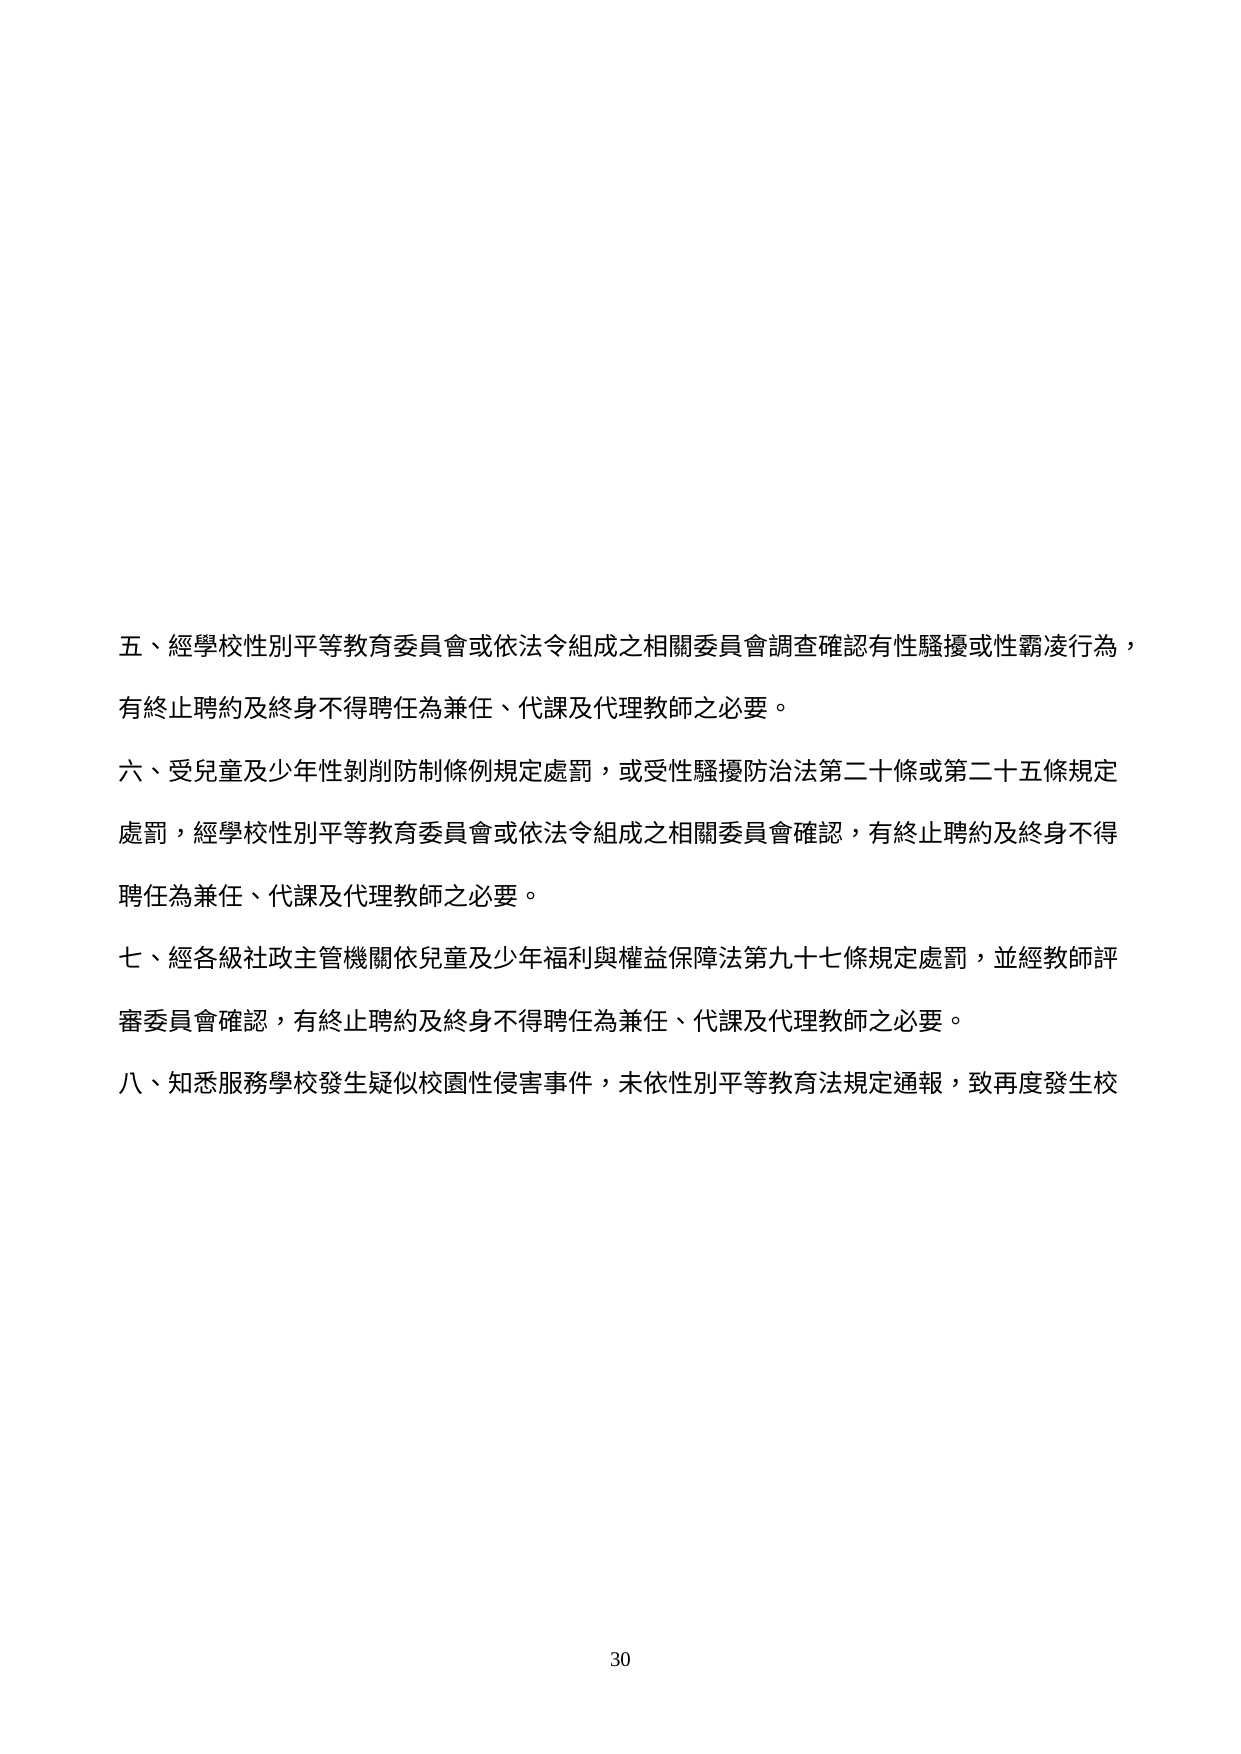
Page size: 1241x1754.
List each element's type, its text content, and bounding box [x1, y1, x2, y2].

text 六、受兒童及少年性剝削防制條例規定處罰，或受性騷擾防治法第二十條或第二十五條規定處罰，經學校性別平等教育委員會或依法令組成之相關委員會確認，有終止聘約及終身不得聘任為兼任、代課及代理教師之必要。 [118, 728, 1122, 915]
text 八、知悉服務學校發生疑似校園性侵害事件，未依性別平等教育法規定通報，致再度發生校 [118, 1040, 1122, 1103]
text 七、經各級社政主管機關依兒童及少年福利與權益保障法第九十七條規定處罰，並經教師評審委員會確認，有終止聘約及終身不得聘任為兼任、代課及代理教師之必要。 [118, 915, 1122, 1040]
text 五、經學校性別平等教育委員會或依法令組成之相關委員會調查確認有性騷擾或性霸凌行為，有終止聘約及終身不得聘任為兼任、代課及代理教師之必要。 [118, 603, 1122, 728]
